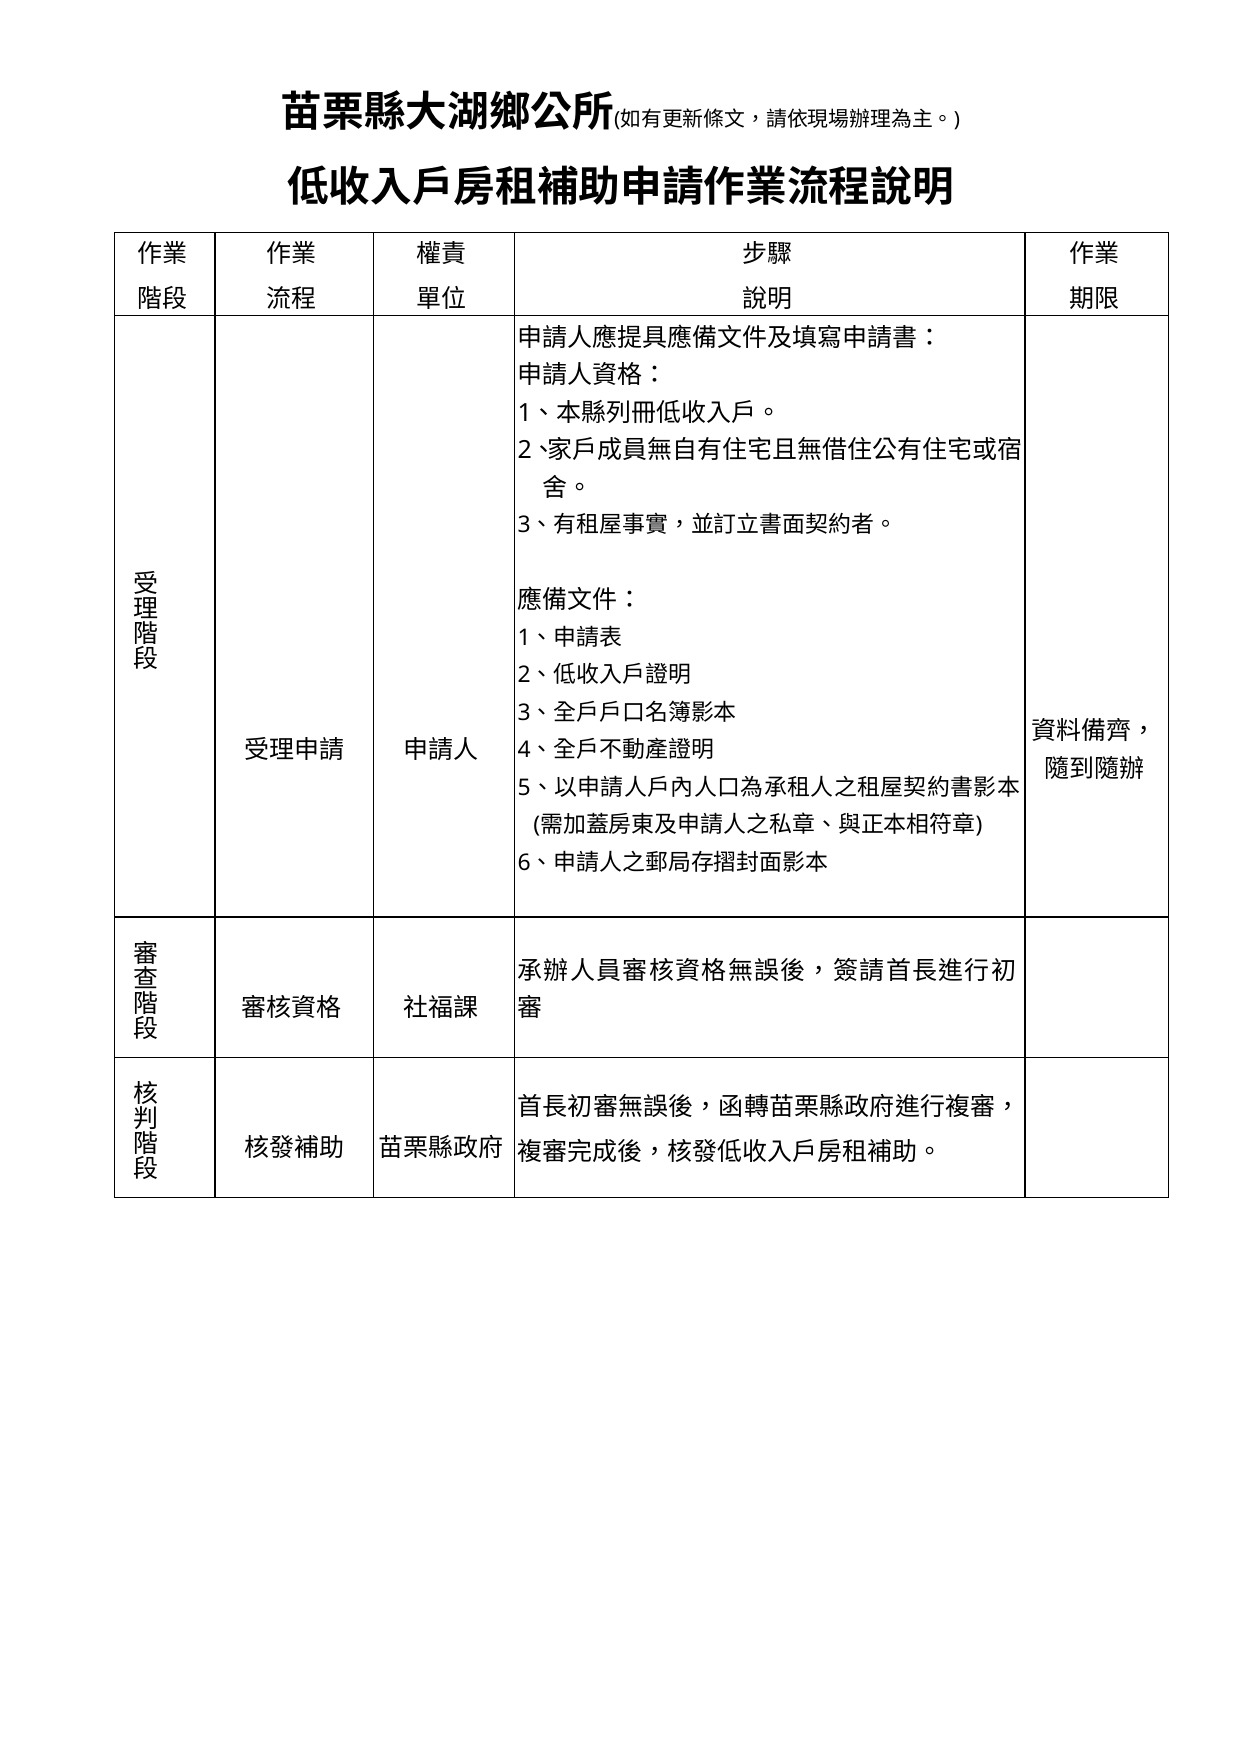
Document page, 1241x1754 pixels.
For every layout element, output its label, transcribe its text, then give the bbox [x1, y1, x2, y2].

table_cell 承辦人員審核資格無誤後，簽請首長進行初審 [515, 918, 1024, 1057]
table_cell 申請人應提具應備文件及填寫申請書： 申請人資格： 1、本縣列冊低收入戶。 2、家戶成員無自有住宅且無借住公有住宅或宿舍。 3、有租屋事實，並訂立書面契約者。 應備文件： 1、申請表 2、低收入戶證明 3、全戶戶口名簿影本 4、全戶不動產證明 5、以申請人戶內人口為承租人之租屋契約書影本(需加蓋房東及申請人之私章、與正本相符章) 6、申請人之郵局存摺封面影本 [515, 316, 1024, 916]
table_cell 審查階段 [115, 918, 214, 1057]
text 苗栗縣大湖鄉公所(如有更新條文，請依現場辦理為主。) [118, 71, 1122, 146]
table_header 作業 期限 [1026, 233, 1168, 315]
table_cell 首長初審無誤後，函轉苗栗縣政府進行複審，複審完成後，核發低收入戶房租補助。 [515, 1058, 1024, 1197]
table_header 權責 單位 [374, 233, 514, 315]
table_header 作業 流程 [216, 233, 373, 315]
text 低收入戶房租補助申請作業流程說明 [118, 146, 1122, 221]
table_cell 審核資格 [216, 918, 373, 1057]
table_cell 核發補助 [216, 1058, 373, 1197]
table_cell 受理申請 [216, 316, 373, 916]
table_cell 資料備齊，隨到隨辦 [1026, 316, 1168, 916]
table_header 作業 階段 [115, 233, 214, 315]
table_cell 苗栗縣政府 [374, 1058, 514, 1197]
table_cell 社福課 [374, 918, 514, 1057]
table_cell [1026, 1058, 1168, 1197]
table_cell [1026, 918, 1168, 1057]
table_header 步驟 說明 [515, 233, 1024, 315]
table_cell 申請人 [374, 316, 514, 916]
table_cell 核判階段 [115, 1058, 214, 1197]
table_cell 受理階段 [115, 316, 214, 916]
